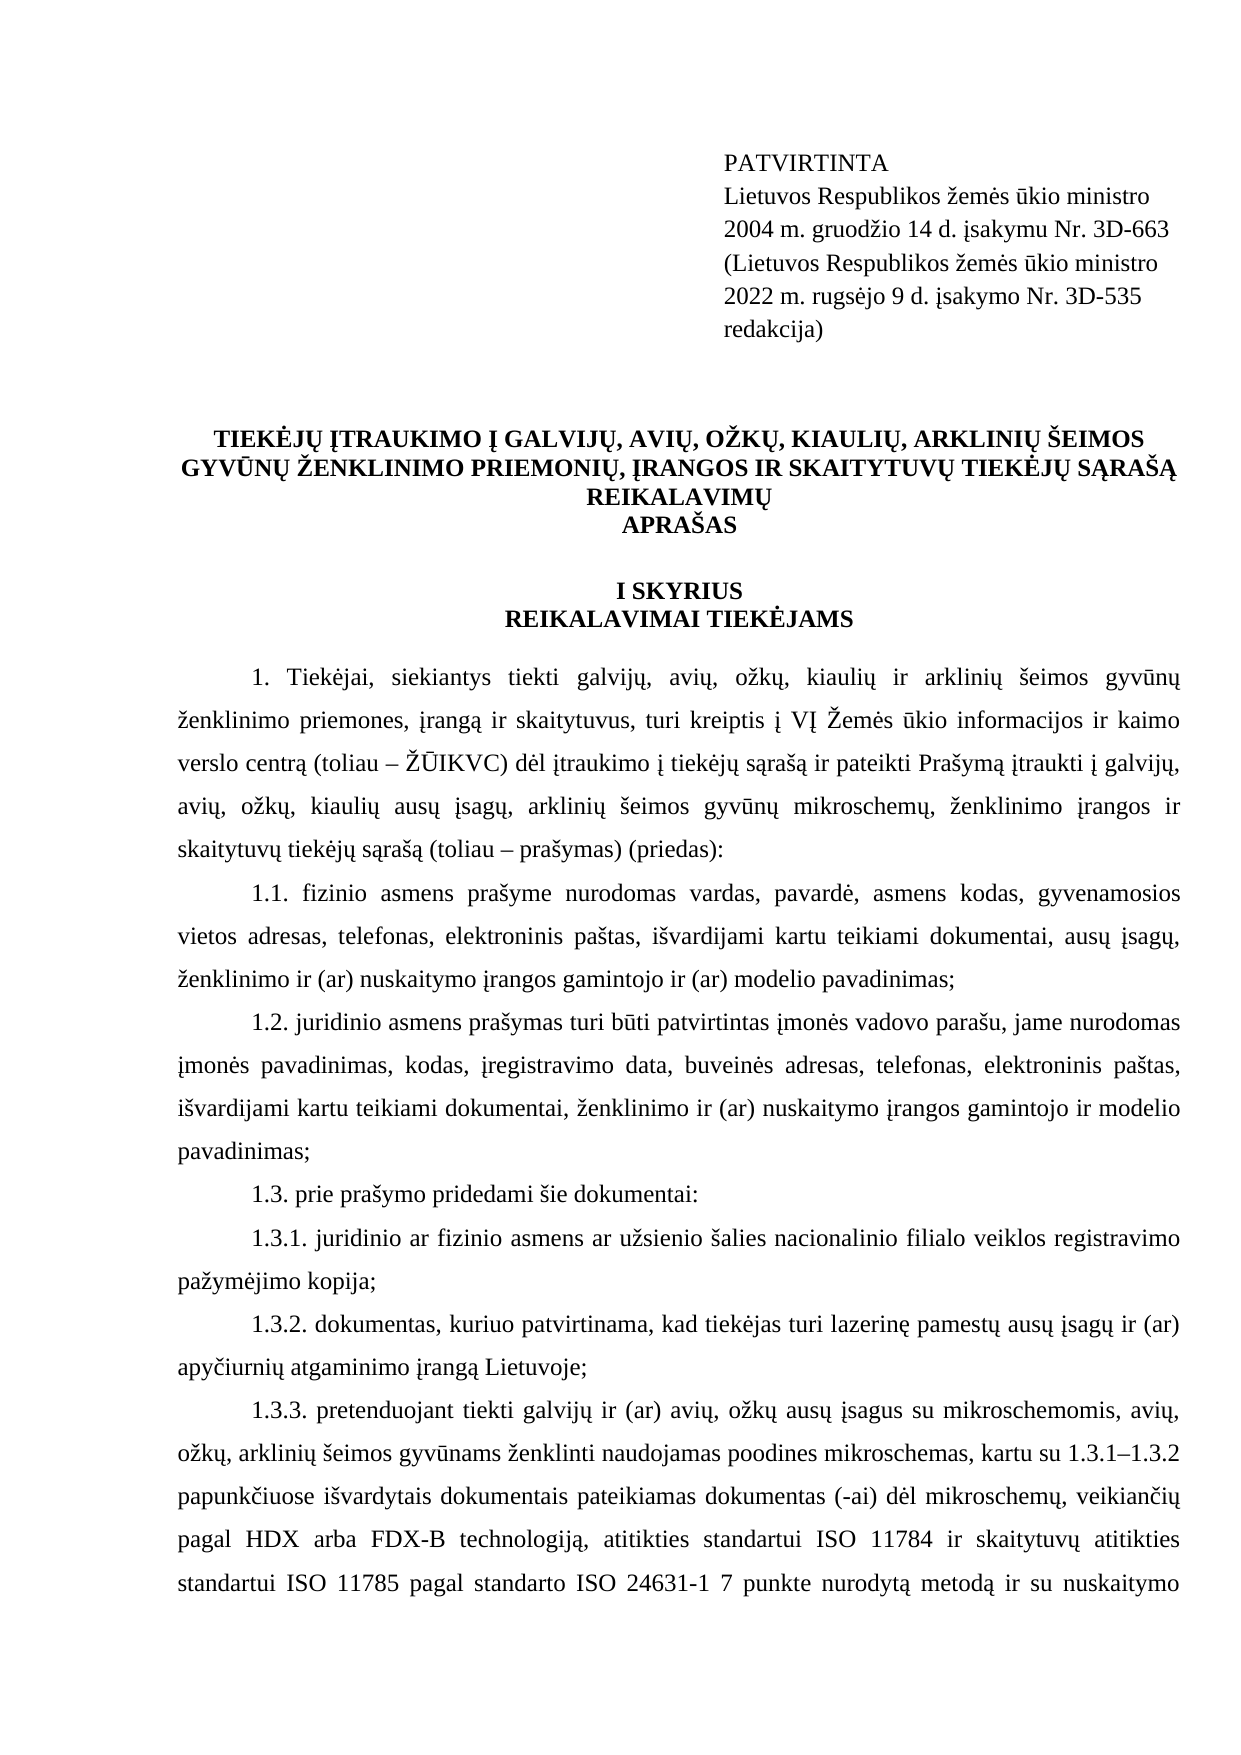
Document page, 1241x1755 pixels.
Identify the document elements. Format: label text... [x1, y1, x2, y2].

text 1.1. fizinio asmens prašyme nurodomas vardas, pavardė, asmens kodas, gyvenamosios vietos adresas, telefonas, elektroninis paštas, išvardijami kartu teikiami dokumentai, ausų įsagų, ženklinimo ir (ar) nuskaitymo įrangos gamintojo ir (ar) modelio pavadinimas; [177, 878, 1181, 993]
text 1.3.3. pretenduojant tiekti galvijų ir (ar) avių, ožkų ausų įsagus su mikroschemomis, avių, ožkų, arklinių šeimos gyvūnams ženklinti naudojamas poodines mikroschemas, kartu su 1.3.1–1.3.2 papunkčiuose išvardytais dokumentais pateikiamas dokumentas (-ai) dėl mikroschemų, veikiančių pagal HDX arba FDX-B technologiją, atitikties standartui ISO 11784 ir skaitytuvų atitikties standartui ISO 11785 pagal standarto ISO 24631-1 7 punkte nurodytą metodą ir su nuskaitymo [177, 1395, 1181, 1596]
text 1.3. prie prašymo pridedami šie dokumentai: [177, 1179, 1181, 1208]
text Tiekėjų įtraukimo į galvijų, avių, ožkų, kiaulių, arklinių šeimos gyvūnų ženklinimo priemonių, įrangos ir skaitytuvų tiekėjų sąrašą reikalavimŲ [177, 424, 1181, 511]
text PATVIRTINTA [723, 148, 1181, 176]
text 2022 m. rugsėjo 9 d. įsakymo Nr. 3D-535 [723, 281, 1181, 310]
text Lietuvos Respublikos žemės ūkio ministro [723, 181, 1181, 210]
text redakcija) [723, 314, 1181, 343]
text 1.3.2. dokumentas, kuriuo patvirtinama, kad tiekėjas turi lazerinę pamestų ausų įsagų ir (ar) apyčiurnių atgaminimo įrangą Lietuvoje; [177, 1309, 1181, 1381]
text 1. Tiekėjai, siekiantys tiekti galvijų, avių, ožkų, kiaulių ir arklinių šeimos gyvūnų ženklinimo priemones, įrangą ir skaitytuvus, turi kreiptis į VĮ Žemės ūkio informacijos ir kaimo verslo centrą (toliau – ŽŪIKVC) dėl įtraukimo į tiekėjų sąrašą ir pateikti Prašymą įtraukti į galvijų, avių, ožkų, kiaulių ausų įsagų, arklinių šeimos gyvūnų mikroschemų, ženklinimo įrangos ir skaitytuvų tiekėjų sąrašą (toliau – prašymas) (priedas): [177, 662, 1181, 863]
text 1.2. juridinio asmens prašymas turi būti patvirtintas įmonės vadovo parašu, jame nurodomas įmonės pavadinimas, kodas, įregistravimo data, buveinės adresas, telefonas, elektroninis paštas, išvardijami kartu teikiami dokumentai, ženklinimo ir (ar) nuskaitymo įrangos gamintojo ir modelio pavadinimas; [177, 1007, 1181, 1165]
text REIKALAVIMAI TIEKĖJAMS [177, 604, 1181, 633]
text (Lietuvos Respublikos žemės ūkio ministro [723, 248, 1181, 276]
text APRAŠAS [177, 511, 1181, 539]
text I SKYRIUS [177, 576, 1181, 604]
text 1.3.1. juridinio ar fizinio asmens ar užsienio šalies nacionalinio filialo veiklos registravimo pažymėjimo kopija; [177, 1223, 1181, 1294]
text 2004 m. gruodžio 14 d. įsakymu Nr. 3D-663 [723, 214, 1181, 243]
